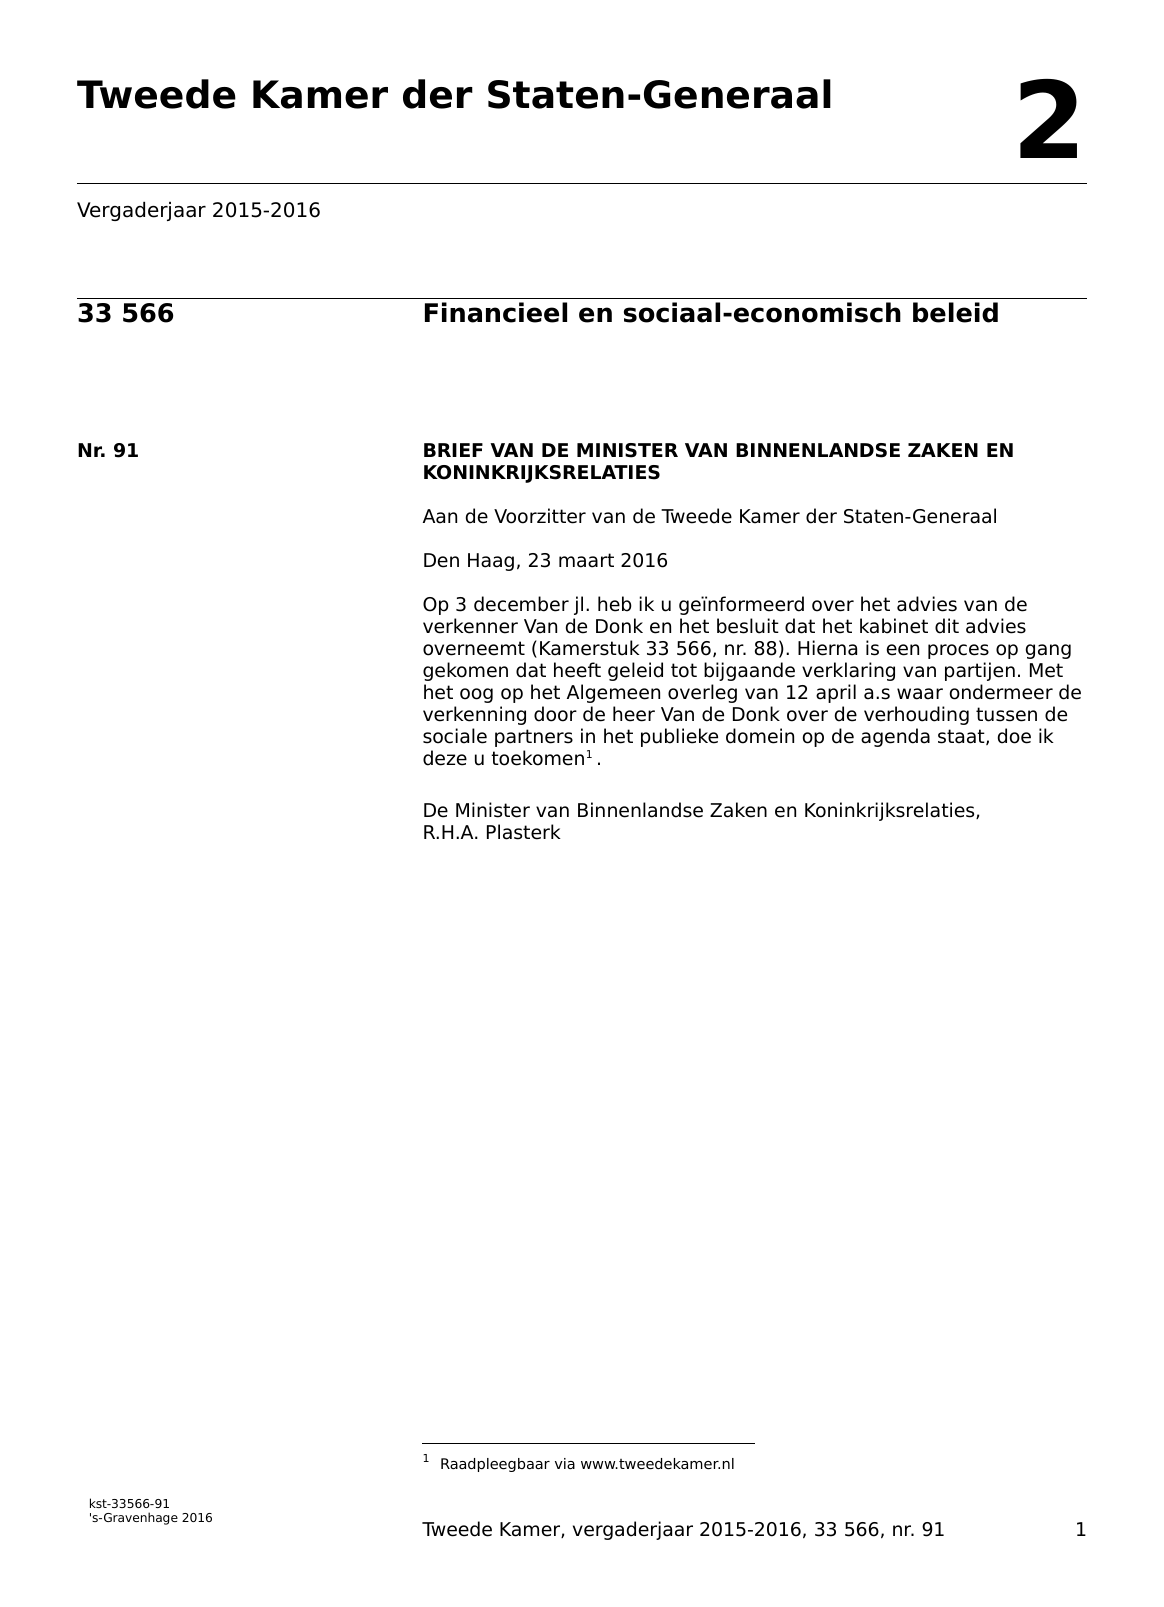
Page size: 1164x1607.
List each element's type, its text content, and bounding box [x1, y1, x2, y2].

text kst-33566-91 [88, 1497, 323, 1511]
text 's-Gravenhage 2016 [88, 1511, 323, 1525]
subtitle 33 566 Financieel en sociaal-economisch beleid [77, 299, 1087, 329]
subtitle Nr. 91 BRIEF VAN DE MINISTER VAN BINNENLANDSE ZAKEN EN KONINKRIJKSRELATIES [77, 440, 1087, 484]
table_cell Vergaderjaar 2015-2016 [77, 184, 1087, 298]
text De Minister van Binnenlandse Zaken en Koninkrijksrelaties, R.H.A. Plasterk [422, 800, 1087, 844]
text Aan de Voorzitter van de Tweede Kamer der Staten-Generaal [422, 506, 1087, 528]
text Op 3 december jl. heb ik u geïnformeerd over het advies van de verkenner Van de Donk en het besluit dat het kabinet dit advies overneemt (Kamerstuk 33 566, nr. 88). Hierna is een proces op gang gekomen dat heeft geleid tot bijgaande verklaring van partijen. Met het oog op het Algemeen overleg van 12 april a.s waar ondermeer de verkenning door de heer Van de Donk over de verhouding tussen de sociale partners in het publieke domein op de agenda staat, doe ik deze u toekomen. [422, 594, 1087, 770]
table_header 2 [886, 59, 1087, 183]
table_header Tweede Kamer der Staten-Generaal [77, 59, 886, 183]
text Raadpleegbaar via www.tweedekamer.nl [422, 1452, 1087, 1474]
text Den Haag, 23 maart 2016 [422, 550, 1087, 572]
